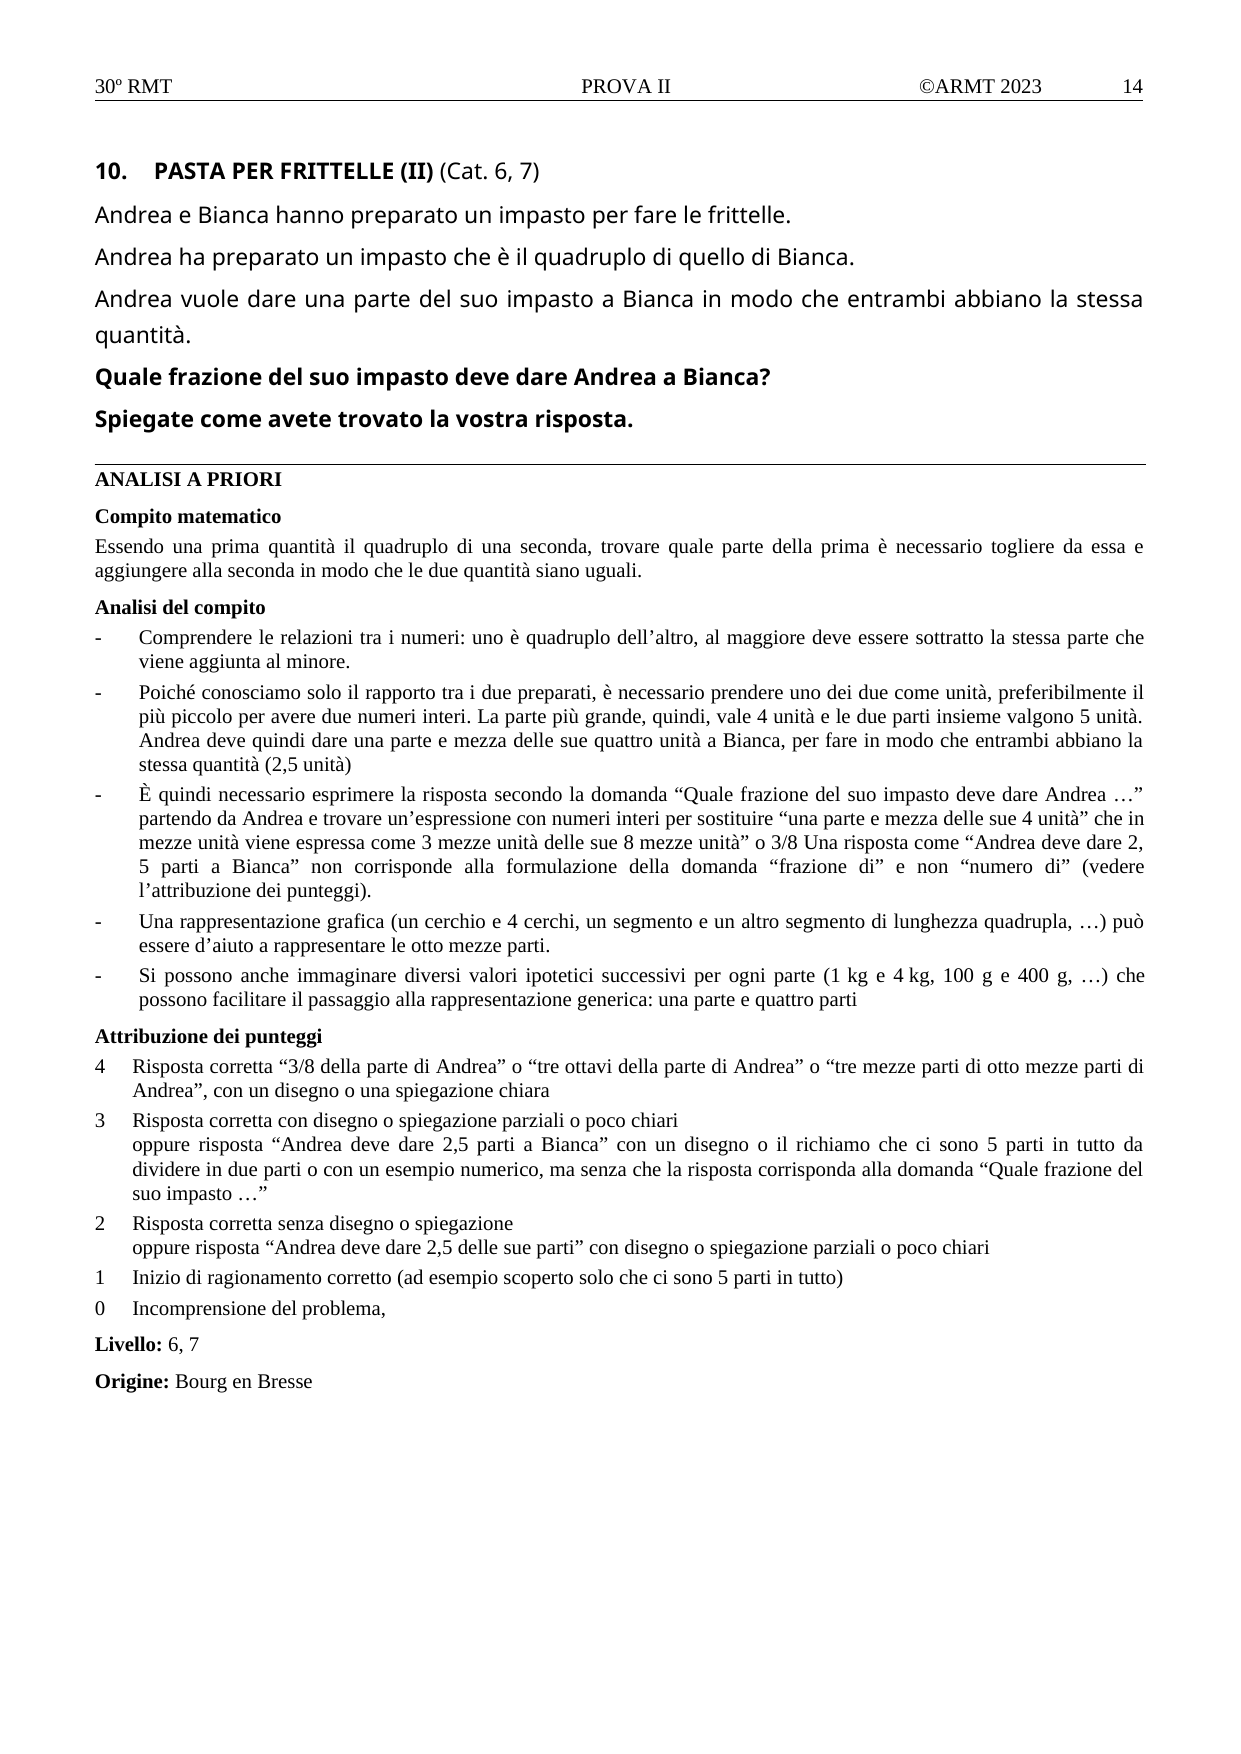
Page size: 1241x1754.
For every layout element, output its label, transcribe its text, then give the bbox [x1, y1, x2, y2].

text Analisi del compito [94, 595, 1146, 619]
text Livello: 6, 7 [94, 1332, 1146, 1356]
text Quale frazione del suo impasto deve dare Andrea a Bianca? [94, 361, 1146, 392]
text 0 Incomprensione del problema, [94, 1296, 1146, 1319]
text 10. PASTA PER FRITTELLE (II) (Cat. 6, 7) [94, 155, 1146, 186]
text - È quindi necessario esprimere la risposta secondo la domanda “Quale frazione del suo impasto deve dare Andrea …” partendo da Andrea e trovare un’espressione con numeri interi per sostituire “una parte e mezza delle sue 4 unità” che in mezze unità viene espressa come 3 mezze unità delle sue 8 mezze unità” o 3/8 Una risposta come “Andrea deve dare 2, 5 parti a Bianca” non corrisponde alla formulazione della domanda “frazione di” e non “numero di” (vedere l’attribuzione dei punteggi). [94, 782, 1146, 902]
text - Una rappresentazione grafica (un cerchio e 4 cerchi, un segmento e un altro segmento di lunghezza quadrupla, …) può essere d’aiuto a rappresentare le otto mezze parti. [94, 909, 1146, 957]
text - Si possono anche immaginare diversi valori ipotetici successivi per ogni parte (1 kg e 4 kg, 100 g e 400 g, …) che possono facilitare il passaggio alla rappresentazione generica: una parte e quattro parti [94, 963, 1146, 1011]
text Andrea ha preparato un impasto che è il quadruplo di quello di Bianca. [94, 241, 1146, 272]
text oppure risposta “Andrea deve dare 2,5 delle sue parti” con disegno o spiegazione parziali o poco chiari [94, 1235, 1146, 1259]
text oppure risposta “Andrea deve dare 2,5 parti a Bianca” con un disegno o il richiamo che ci sono 5 parti in tutto da dividere in due parti o con un esempio numerico, ma senza che la risposta corrisponda alla domanda “Quale frazione del suo impasto …” [94, 1132, 1146, 1204]
text Compito matematico [94, 504, 1146, 528]
text Attribuzione dei punteggi [94, 1024, 1146, 1048]
text Analisi a priori [94, 465, 1146, 491]
text Origine: Bourg en Bresse [94, 1369, 1146, 1393]
text Andrea e Bianca hanno preparato un impasto per fare le frittelle. [94, 199, 1146, 230]
text - Comprendere le relazioni tra i numeri: uno è quadruplo dell’altro, al maggiore deve essere sottratto la stessa parte che viene aggiunta al minore. [94, 625, 1146, 673]
text 1 Inizio di ragionamento corretto (ad esempio scoperto solo che ci sono 5 parti in tutto) [94, 1265, 1146, 1289]
text Spiegate come avete trovato la vostra risposta. [94, 403, 1146, 434]
text Andrea vuole dare una parte del suo impasto a Bianca in modo che entrambi abbiano la stessa quantità. [94, 283, 1146, 350]
text 4 Risposta corretta “3/8 della parte di Andrea” o “tre ottavi della parte di Andrea” o “tre mezze parti di otto mezze parti di Andrea”, con un disegno o una spiegazione chiara [94, 1054, 1146, 1102]
text 2 Risposta corretta senza disegno o spiegazione [94, 1211, 1146, 1235]
text 3 Risposta corretta con disegno o spiegazione parziali o poco chiari [94, 1108, 1146, 1132]
text Essendo una prima quantità il quadruplo di una seconda, trovare quale parte della prima è necessario togliere da essa e aggiungere alla seconda in modo che le due quantità siano uguali. [94, 534, 1146, 582]
text - Poiché conosciamo solo il rapporto tra i due preparati, è necessario prendere uno dei due come unità, preferibilmente il più piccolo per avere due numeri interi. La parte più grande, quindi, vale 4 unità e le due parti insieme valgono 5 unità. Andrea deve quindi dare una parte e mezza delle sue quattro unità a Bianca, per fare in modo che entrambi abbiano la stessa quantità (2,5 unità) [94, 679, 1146, 776]
